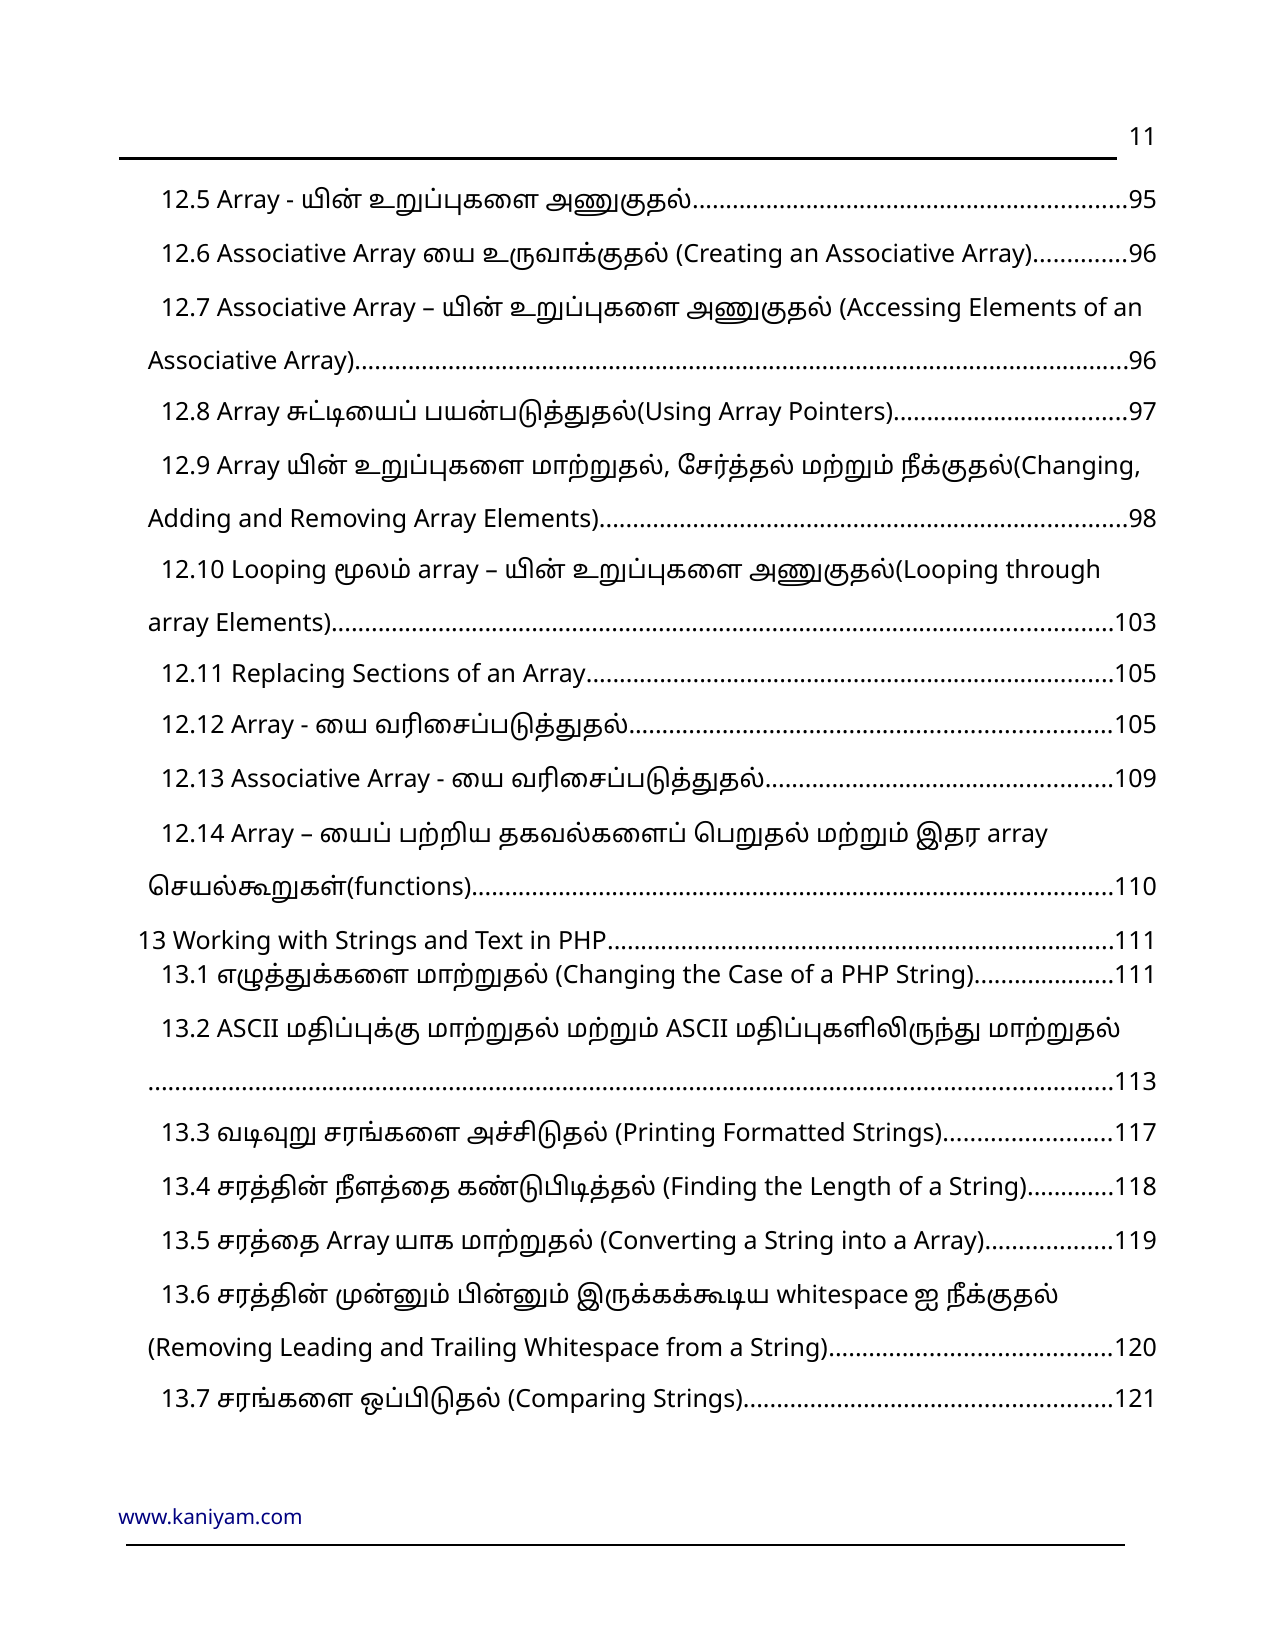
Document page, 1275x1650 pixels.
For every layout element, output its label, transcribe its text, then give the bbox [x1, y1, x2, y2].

text 12.5 Array - யின் உறுப்புகளை அணுகுதல் 95 [148, 182, 1157, 218]
text 12.11 Replacing Sections of an Array 105 [148, 656, 1157, 690]
text 12.14 Array – யைப் பற்றிய தகவல்களைப் பெறுதல் மற்றும் இதர array செயல்கூறுகள்(functions) 110 [148, 815, 1157, 904]
text 13.4 சரத்தின் நீளத்தை கண்டுபிடித்தல் (Finding the Length of a String) 118 [148, 1168, 1157, 1204]
text 12.9 Array யின் உறுப்புகளை மாற்றுதல், சேர்த்தல் மற்றும் நீக்குதல்(Changing, Adding and Removing Array Elements) 98 [148, 448, 1157, 535]
text 12.13 Associative Array - யை வரிசைப்படுத்துதல் 109 [148, 761, 1157, 797]
text 13.1 எழுத்துக்களை மாற்றுதல் (Changing the Case of a PHP String) 111 [148, 956, 1157, 992]
text 13.3 வடிவுறு சரங்களை அச்சிடுதல் (Printing Formatted Strings) 117 [148, 1114, 1157, 1151]
text 13.2 ASCII மதிப்புக்கு மாற்றுதல் மற்றும் ASCII மதிப்புகளிலிருந்து மாற்றுதல் 113 [148, 1010, 1157, 1097]
text 12.8 Array சுட்டியைப் பயன்படுத்துதல்(Using Array Pointers) 97 [148, 394, 1157, 430]
text 13 Working with Strings and Text in PHP 111 [118, 922, 1157, 956]
text 12.7 Associative Array – யின் உறுப்புகளை அணுகுதல் (Accessing Elements of an Associative Array) 96 [148, 290, 1157, 377]
text 12.10 Looping மூலம் array – யின் உறுப்புகளை அணுகுதல்(Looping through array Elements) 103 [148, 552, 1157, 639]
text 13.5 சரத்தை Arrayயாக மாற்றுதல் (Converting a String into a Array) 119 [148, 1223, 1157, 1259]
text 12.12 Array - யை வரிசைப்படுத்துதல். 105 [148, 707, 1157, 743]
text 13.7 சரங்களை ஒப்பிடுதல் (Comparing Strings) 121 [148, 1381, 1157, 1417]
text 13.6 சரத்தின் முன்னும் பின்னும் இருக்கக்கூடிய whitespaceஐ நீக்குதல் (Removing Leading and Trailing Whitespace from a String) 120 [148, 1277, 1157, 1364]
text 12.6 Associative Array யை உருவாக்குதல் (Creating an Associative Array) 96 [148, 236, 1157, 272]
